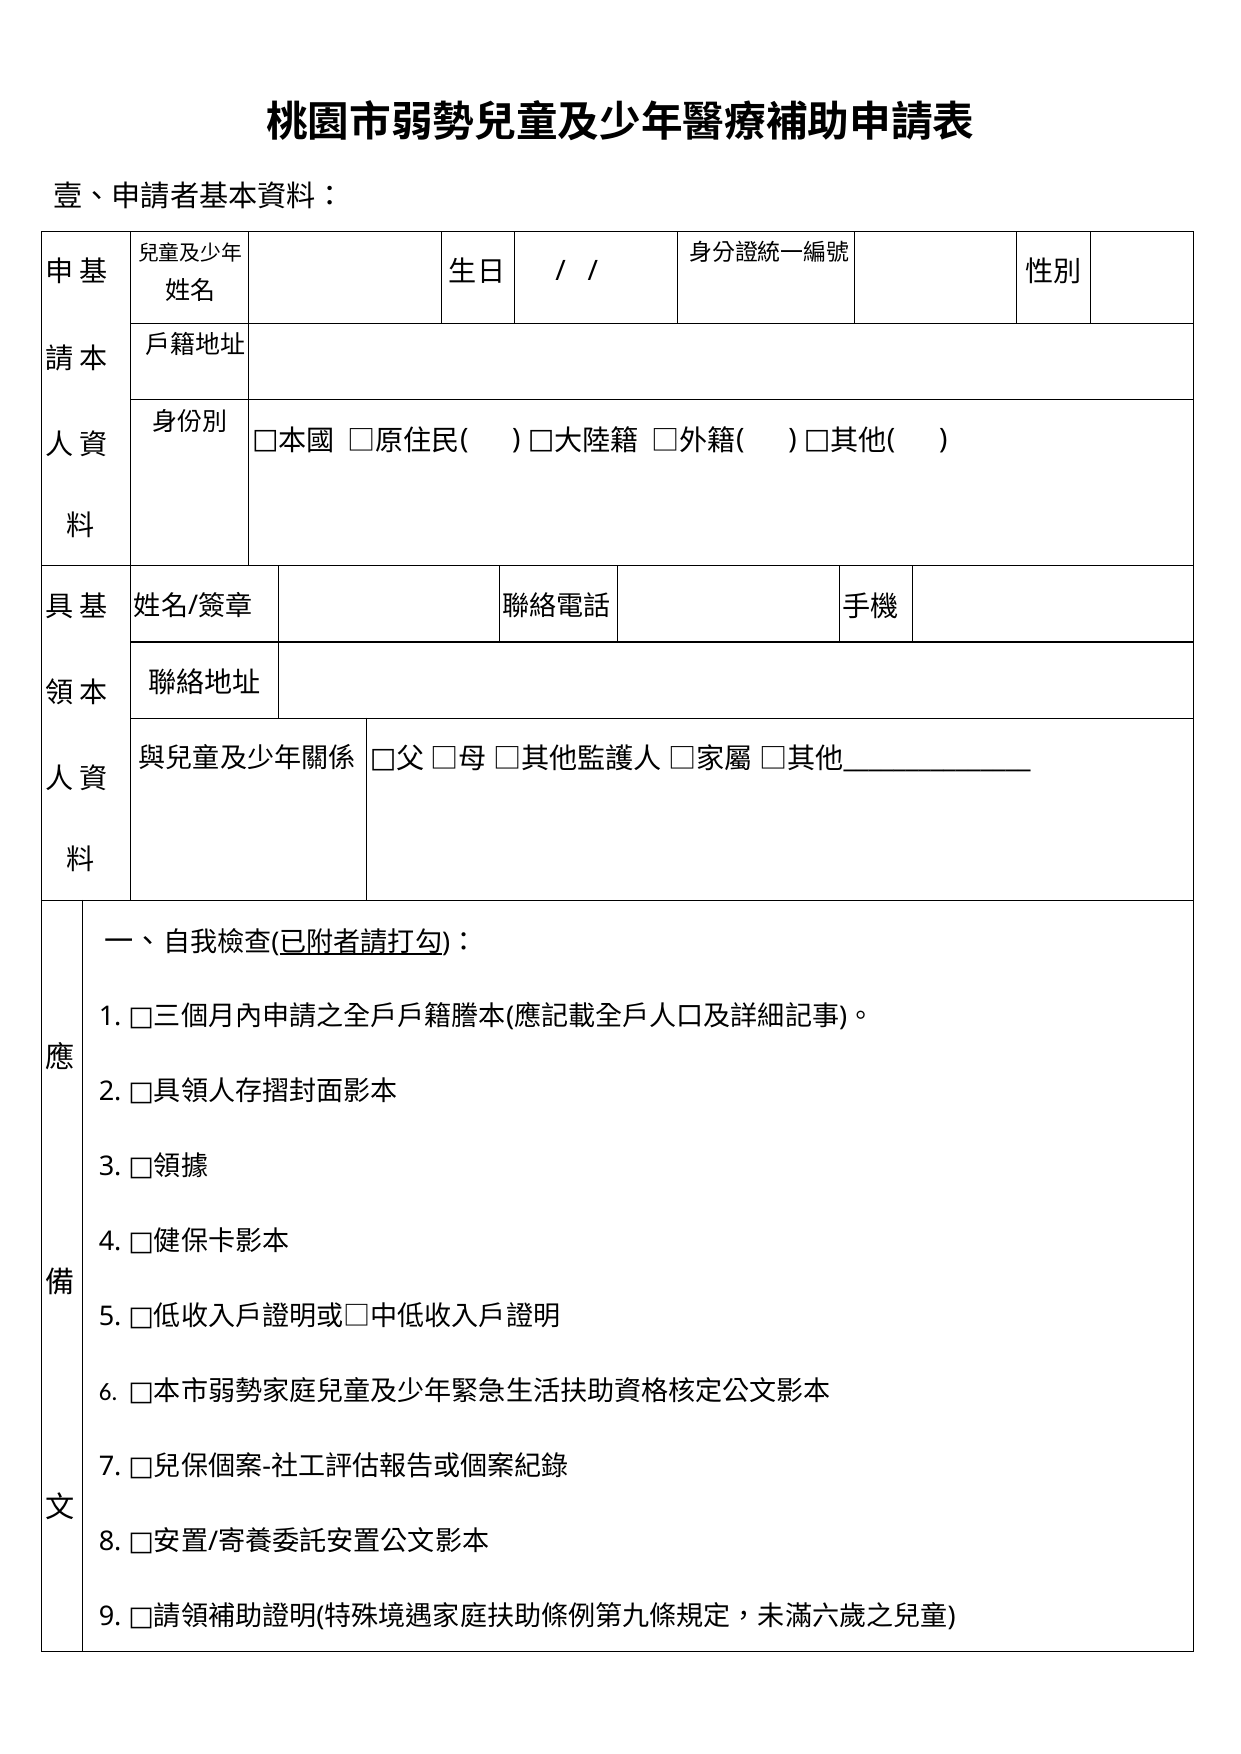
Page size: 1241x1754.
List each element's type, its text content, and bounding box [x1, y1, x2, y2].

text 桃園市弱勢兒童及少年醫療補助申請表 [53, 81, 1187, 156]
table_header 身分證統一編號 [678, 232, 854, 323]
table_cell 戶籍地址 [131, 324, 248, 399]
table_cell [279, 643, 1193, 717]
table_header 申 基請 本人 資 料 [42, 232, 130, 565]
table_header [855, 232, 1016, 323]
table_cell [913, 566, 1193, 641]
table_cell 與兒童及少年關係 [131, 719, 366, 900]
table_header 生日 [442, 232, 514, 323]
table_cell 手機 [840, 566, 912, 641]
table_cell [279, 566, 499, 641]
table_header [1091, 232, 1193, 323]
table_header 兒童及少年姓名 [131, 232, 248, 323]
table_cell □父 □母 □其他監護人 □家屬 □其他_______________ [367, 719, 1193, 900]
table_cell 應備文 [42, 901, 82, 1651]
table_header [249, 232, 441, 323]
table_cell □本國 □原住民( ) □大陸籍 □外籍( ) □其他( ) [249, 400, 1193, 565]
table_cell 聯絡電話 [500, 566, 617, 641]
table_header / / [515, 232, 677, 323]
table_cell [618, 566, 839, 641]
table_header 性別 [1017, 232, 1090, 323]
table_cell 姓名/簽章 [131, 566, 278, 641]
table_cell 具 基領 本人 資 料 [42, 566, 130, 900]
table_cell 聯絡地址 [131, 643, 278, 717]
table_cell 身份別 [131, 400, 248, 565]
text 壹、申請者基本資料： [53, 156, 1187, 231]
table_cell 一、自我檢查(已附者請打勾)： □三個月內申請之全戶戶籍謄本(應記載全戶人口及詳細記事)。 □具領人存摺封面影本 □領據 □健保卡影本 □低收入戶證明或□中低收入戶證明 □本市弱勢家庭兒童及少年緊急生活扶助資格核定公文影本 □兒保個案-社工評估報告或個案紀錄 □安置/寄養委託安置公文影本 □請領補助證明(特殊境遇家庭扶助條例第九條規定，未滿六歲之兒童) □早產兒診斷證明書正本□年度綜合所得稅各類所得清單 □社工訪視評估報告□年度綜合所得稅各類所得清單(因懷孕或生育而遭遇困境之兒童及少年與其子女) □醫療院所或療育機構開立之診斷證明書/重大傷病卡(二者擇一) □年度綜合所得稅各類所得清單 □經本府評估有補助必要之社工評估報告或個案紀錄□年度綜合所得稅各類所得清單 [83, 901, 1193, 1651]
table_cell [249, 324, 1193, 399]
